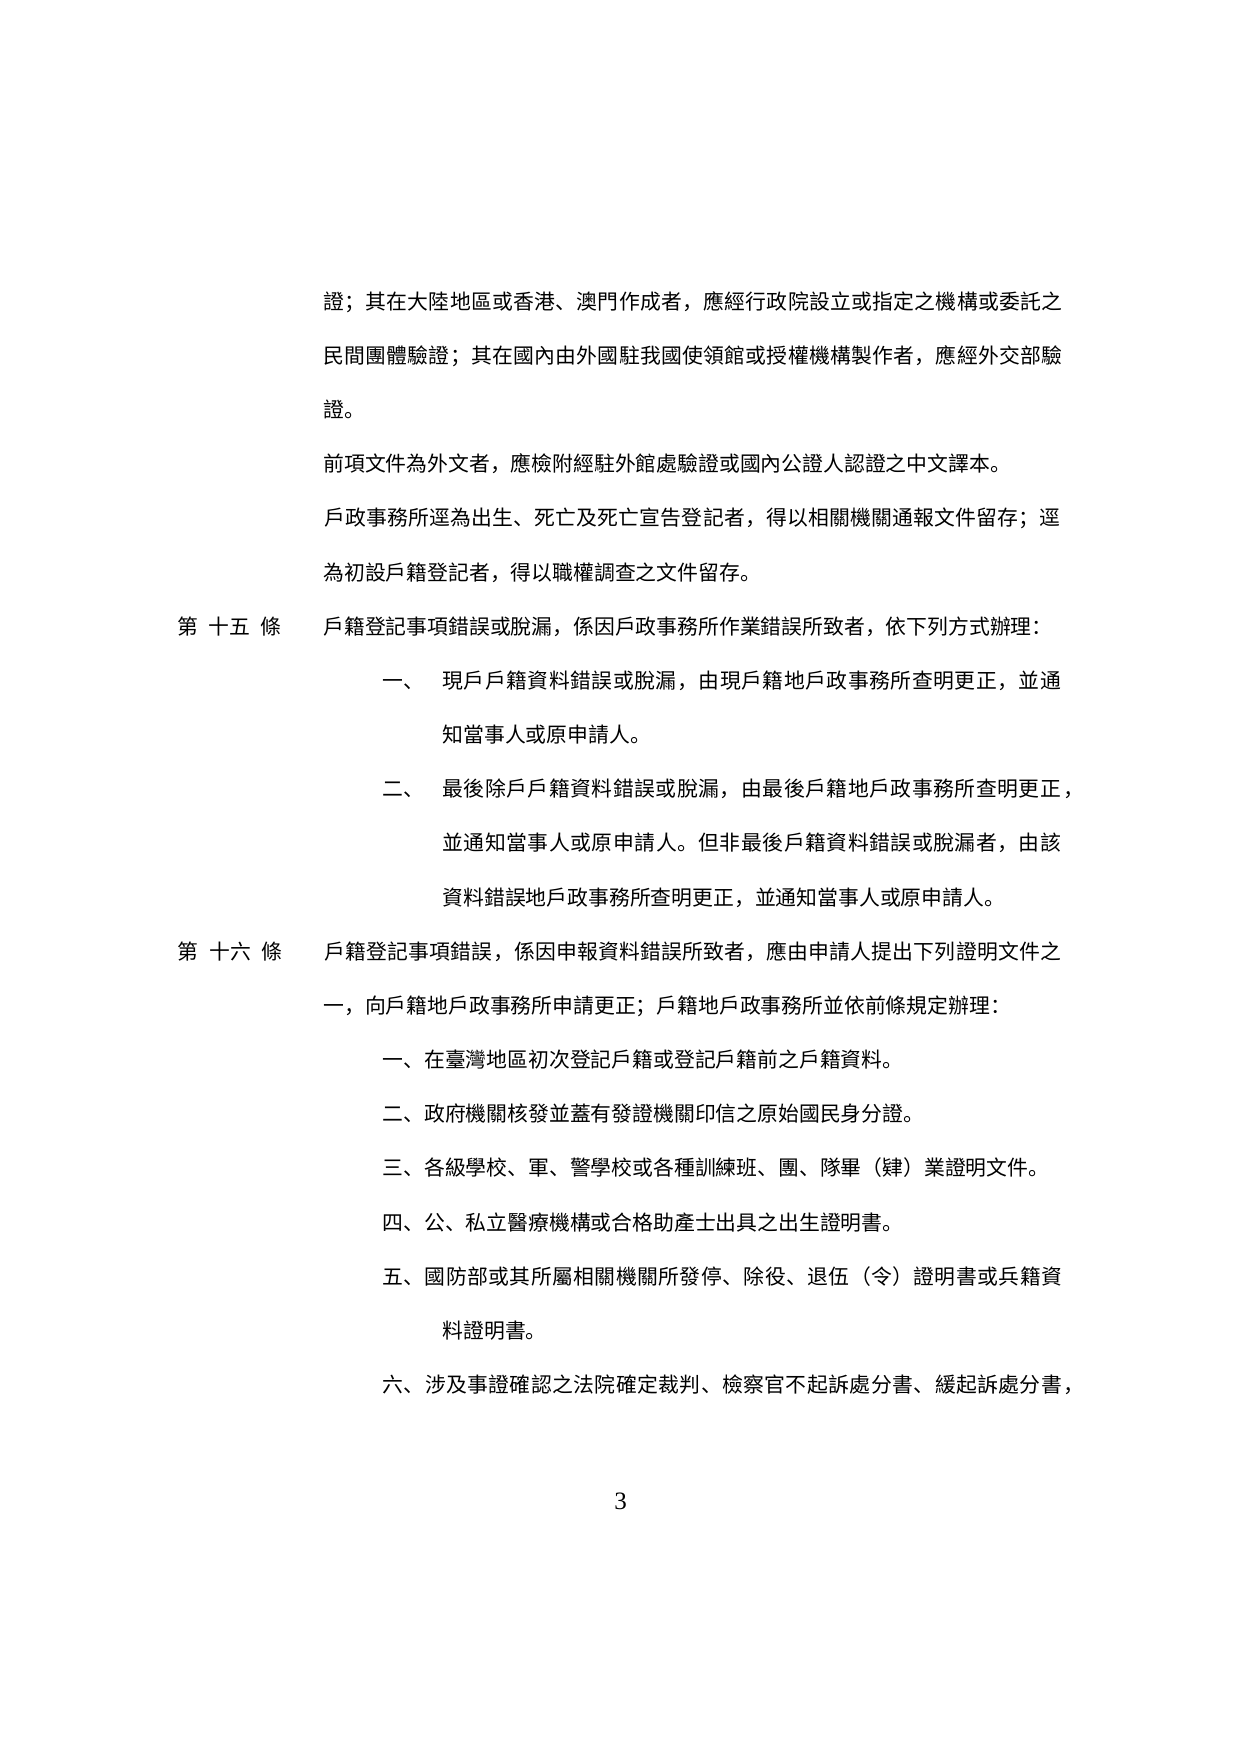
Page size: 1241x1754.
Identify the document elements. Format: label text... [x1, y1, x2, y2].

text 證；其在大陸地區或香港、澳門作成者，應經行政院設立或指定之機構或委託之民間團體驗證；其在國內由外國駐我國使領館或授權機構製作者，應經外交部驗證。 [177, 266, 1064, 428]
text 四、公、私立醫療機構或合格助產士出具之出生證明書。 [382, 1187, 1064, 1241]
text 五、國防部或其所屬相關機關所發停、除役、退伍（令）證明書或兵籍資料證明書。 [382, 1241, 1064, 1349]
text 前項文件為外文者，應檢附經駐外館處驗證或國內公證人認證之中文譯本。 [177, 428, 1064, 482]
text 第 十六 條 戶籍登記事項錯誤，係因申報資料錯誤所致者，應由申請人提出下列證明文件之一，向戶籍地戶政事務所申請更正；戶籍地戶政事務所並依前條規定辦理： [177, 916, 1064, 1024]
text 三、各級學校、軍、警學校或各種訓練班、團、隊畢（肄）業證明文件。 [382, 1132, 1064, 1187]
text 六、涉及事證確認之法院確定裁判、檢察官不起訴處分書、緩起訴處分書，或國內公證人之公、認證書等。 [382, 1349, 1064, 1403]
text 戶政事務所逕為出生、死亡及死亡宣告登記者，得以相關機關通報文件留存；逕為初設戶籍登記者，得以職權調查之文件留存。 [177, 482, 1064, 591]
text 一、在臺灣地區初次登記戶籍或登記戶籍前之戶籍資料。 [382, 1024, 1064, 1078]
text 二、政府機關核發並蓋有發證機關印信之原始國民身分證。 [382, 1078, 1064, 1132]
text 一、 現戶戶籍資料錯誤或脫漏，由現戶籍地戶政事務所查明更正，並通知當事人或原申請人。 [382, 645, 1064, 753]
text 第 十五 條 戶籍登記事項錯誤或脫漏，係因戶政事務所作業錯誤所致者，依下列方式辦理： [177, 591, 1064, 645]
text 二、 最後除戶戶籍資料錯誤或脫漏，由最後戶籍地戶政事務所查明更正，並通知當事人或原申請人。但非最後戶籍資料錯誤或脫漏者，由該資料錯誤地戶政事務所查明更正，並通知當事人或原申請人。 [382, 753, 1064, 916]
